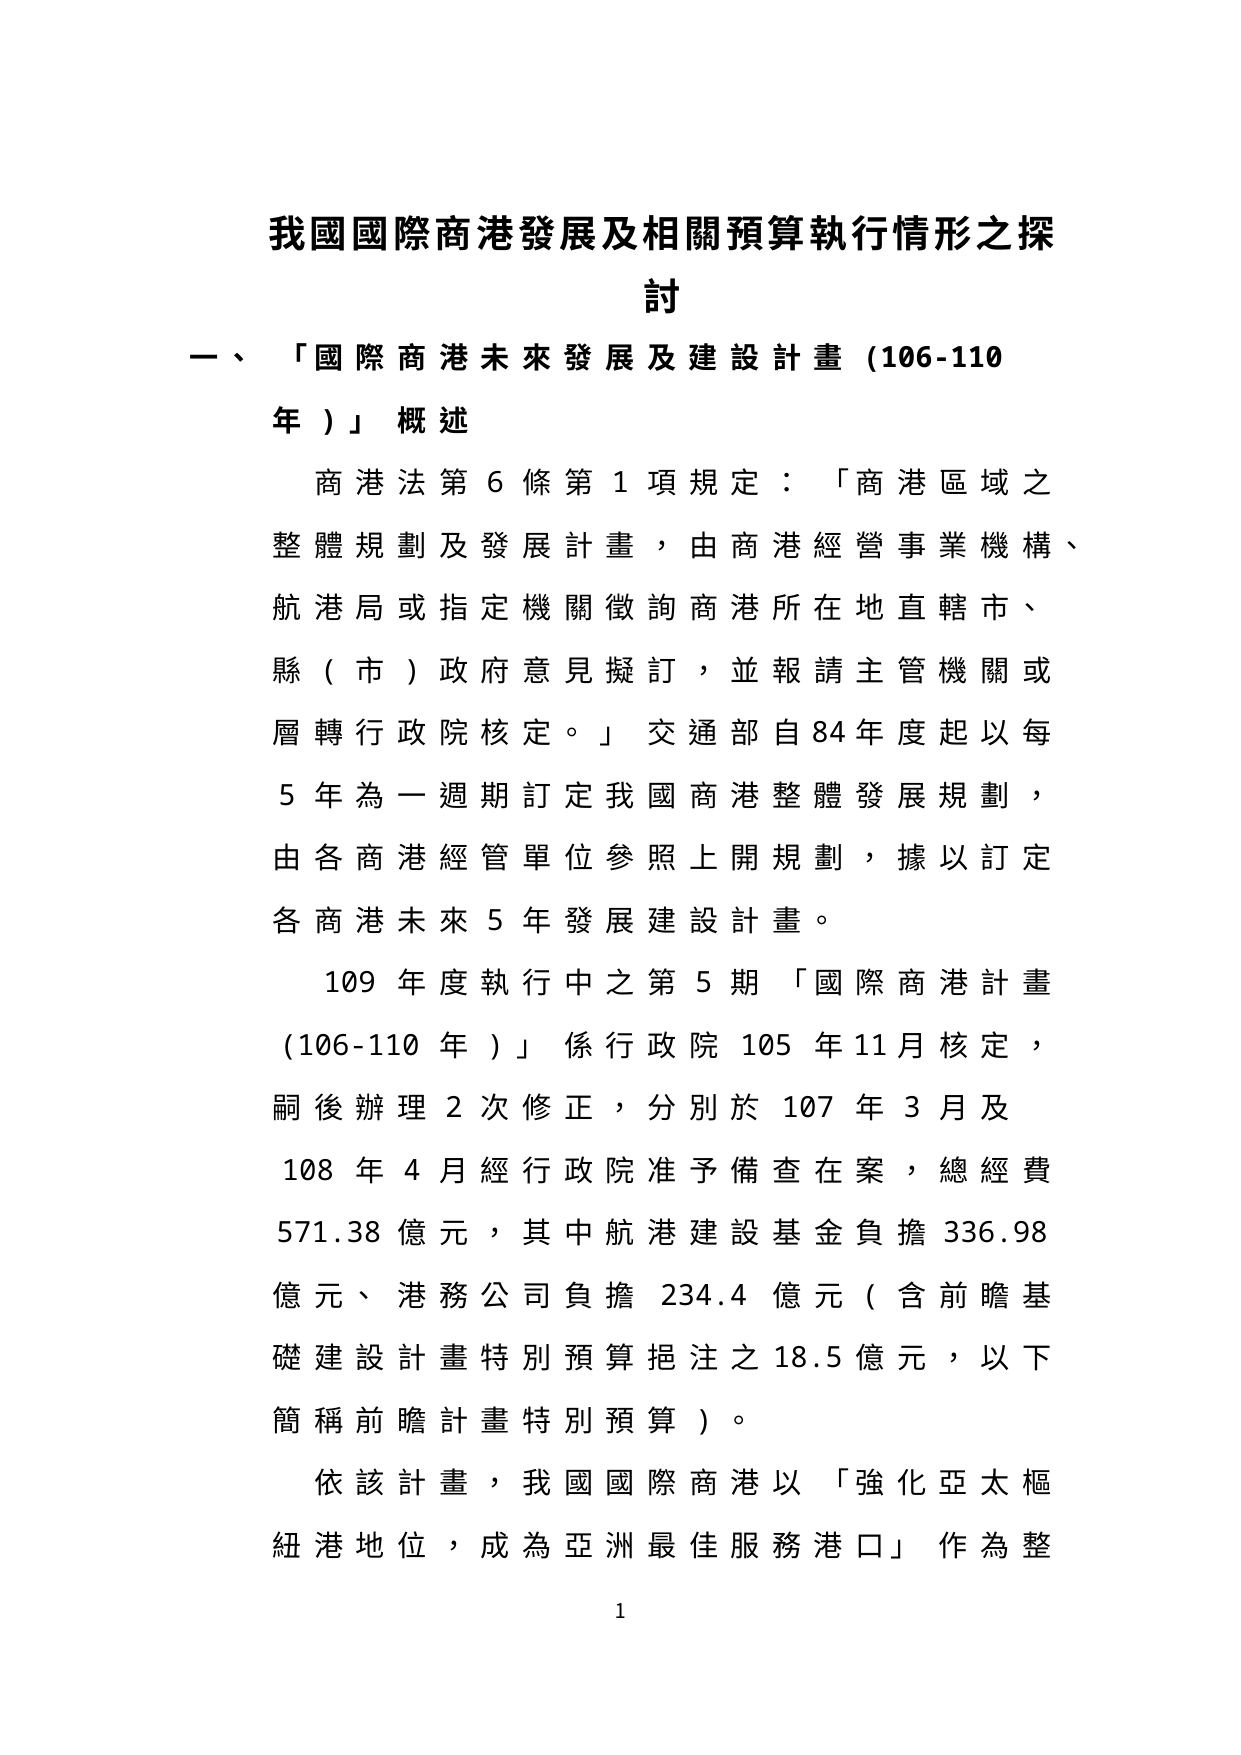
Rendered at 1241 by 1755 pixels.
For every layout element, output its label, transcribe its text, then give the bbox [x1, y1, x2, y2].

text 109年度執行中之第5期「國際商港計畫(106-110年)」係行政院105年11月核定，嗣後辦理2次修正，分別於107年3月及108年4月經行政院准予備查在案，總經費571.38億元，其中航港建設基金負擔336.98億元、港務公司負擔234.4億元(含前瞻基礎建設計畫特別預算挹注之18.5億元，以下簡稱前瞻計畫特別預算)。 [242, 939, 1058, 1439]
text 一、「國際商港未來發展及建設計畫(106-110年)」概述 [183, 314, 1058, 439]
text 我國國際商港發展及相關預算執行情形之探討 [242, 189, 1058, 314]
text 商港法第6條第1項規定：「商港區域之整體規劃及發展計畫，由商港經營事業機構、航港局或指定機關徵詢商港所在地直轄市、縣(市)政府意見擬訂，並報請主管機關或層轉行政院核定。」交通部自84年度起以每5年為一週期訂定我國商港整體發展規劃，由各商港經管單位參照上開規劃，據以訂定各商港未來5年發展建設計畫。 [242, 439, 1058, 939]
text 依該計畫，我國國際商港以「強化亞太樞紐港地位，成為亞洲最佳服務港口」作為整體發展目標，按國際貨櫃貨運輸、國際散雜貨運輸、國際客運運輸、港埠經營管理及永續與綠色港埠等五大面向分別訂定發展目標(詳附表2.1.1)；並參酌我國7個國際商港之各港發展條件，如腹地、地理位置、觀光特色、既有航線、港區產業、港埠設施等研訂各港之發展定位，而部分港口，如高雄港、安平港、花蓮港及蘇澳港等除客貨運及棧儲物流外，亦將發展為觀光遊憩港(詳附表2.1.2)。 [242, 1439, 1058, 1564]
